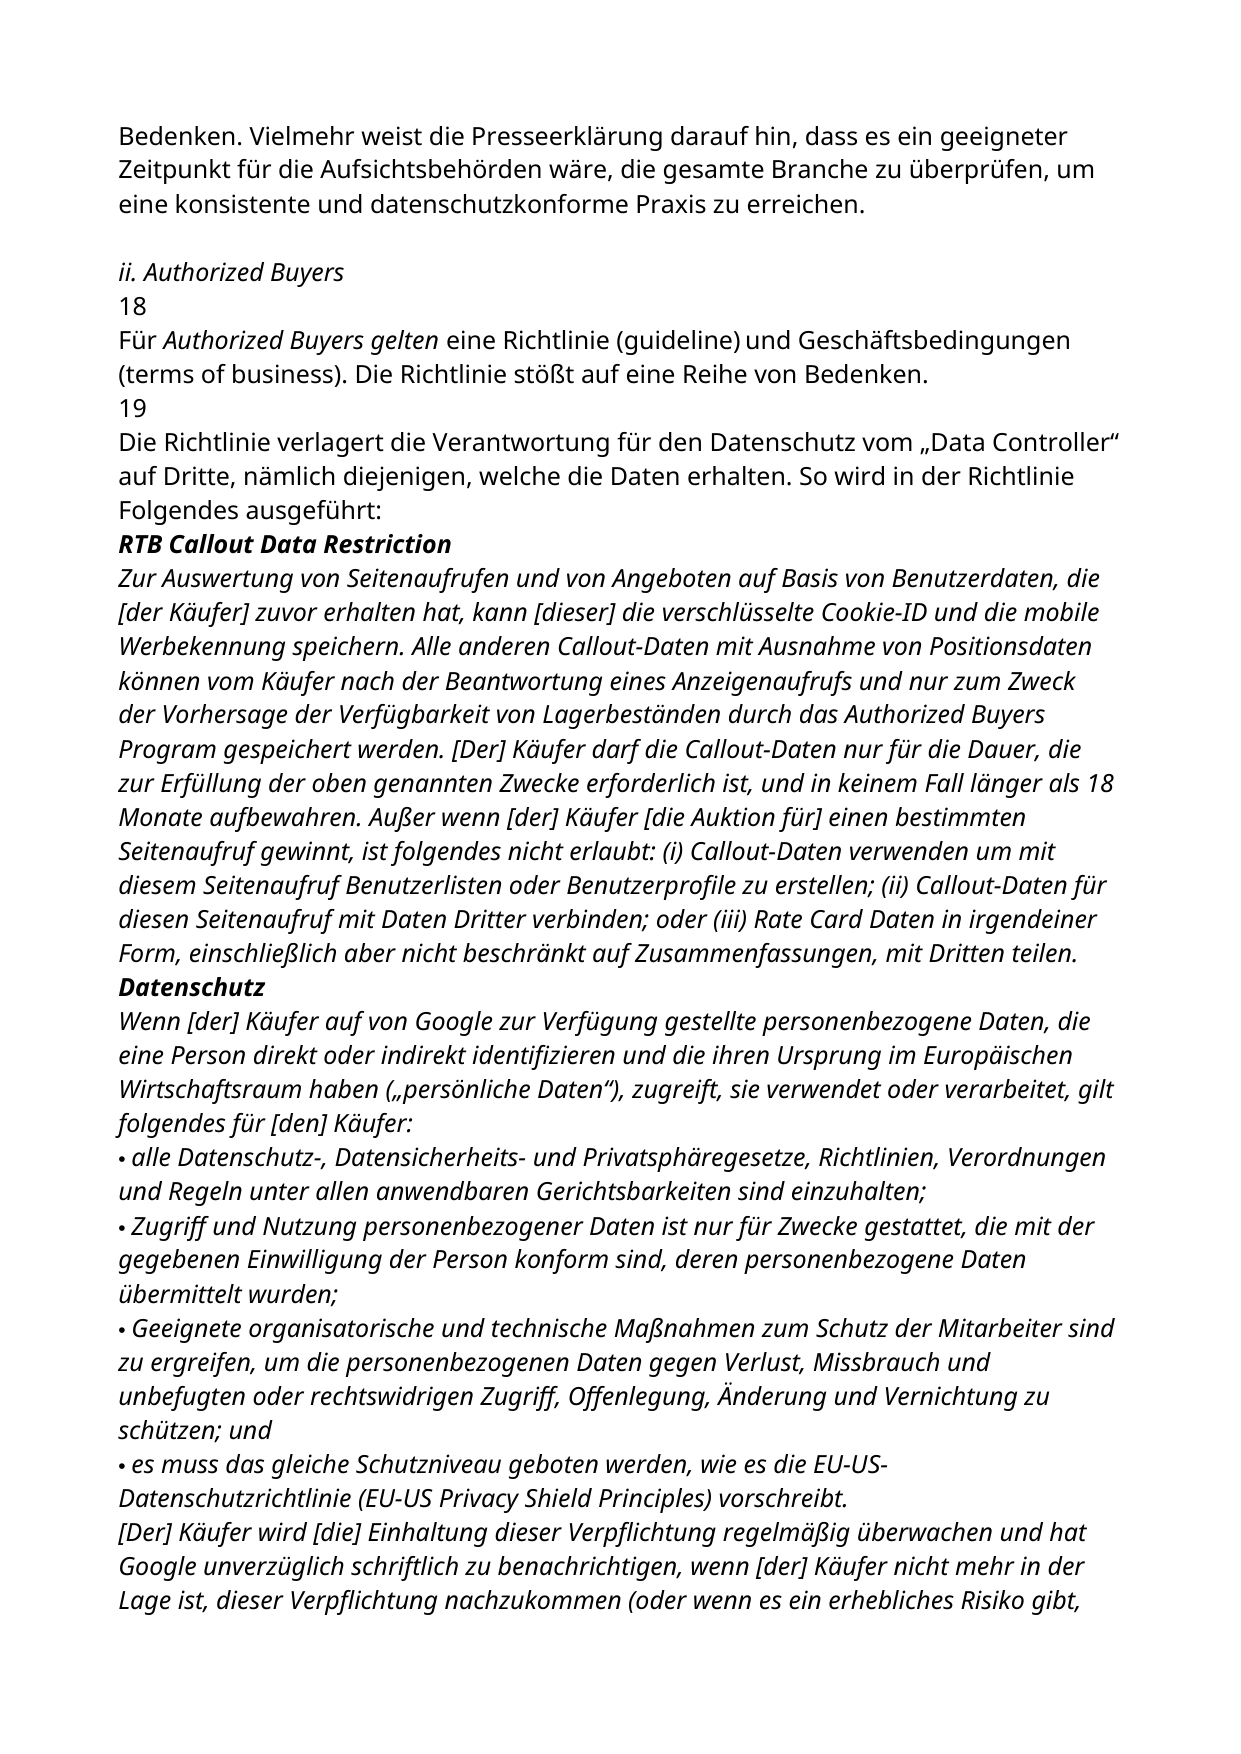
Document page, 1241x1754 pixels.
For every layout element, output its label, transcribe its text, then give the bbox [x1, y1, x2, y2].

text Für Authorized Buyers gelten eine Richtlinie (guideline) und Geschäftsbedingungen (terms of business). Die Richtlinie stößt auf eine Reihe von Bedenken. [118, 322, 1122, 391]
text • es muss das gleiche Schutzniveau geboten werden, wie es die EU-US-Datenschutzrichtlinie (EU-US Privacy Shield Principles) vorschreibt. [118, 1447, 1122, 1515]
text 19 [118, 391, 1122, 425]
text ii. Authorized Buyers [118, 254, 1122, 288]
text Die Richtlinie verlagert die Verantwortung für den Datenschutz vom „Data Controller“ auf Dritte, nämlich diejenigen, welche die Daten erhalten. So wird in der Richtlinie Folgendes ausgeführt: [118, 425, 1122, 527]
text Zur Auswertung von Seitenaufrufen und von Angeboten auf Basis von Benutzerdaten, die [der Käufer] zuvor erhalten hat, kann [dieser] die verschlüsselte Cookie-ID und die mobile Werbekennung speichern. Alle anderen Callout-Daten mit Ausnahme von Positionsdaten können vom Käufer nach der Beantwortung eines Anzeigenaufrufs und nur zum Zweck der Vorhersage der Verfügbarkeit von Lagerbeständen durch das Authorized Buyers Program gespeichert werden. [Der] Käufer darf die Callout-Daten nur für die Dauer, die zur Erfüllung der oben genannten Zwecke erforderlich ist, und in keinem Fall länger als 18 Monate aufbewahren. Außer wenn [der] Käufer [die Auktion für] einen bestimmten Seitenaufruf gewinnt, ist folgendes nicht erlaubt: (i) Callout-Daten verwenden um mit diesem Seitenaufruf Benutzerlisten oder Benutzerprofile zu erstellen; (ii) Callout-Daten für diesen Seitenaufruf mit Daten Dritter verbinden; oder (iii) Rate Card Daten in irgendeiner Form, einschließlich aber nicht beschränkt auf Zusammenfassungen, mit Dritten teilen. [118, 561, 1122, 970]
text Datenschutz [118, 970, 1122, 1004]
text • Zugriff und Nutzung personenbezogener Daten ist nur für Zwecke gestattet, die mit der gegebenen Einwilligung der Person konform sind, deren personenbezogene Daten übermittelt wurden; [118, 1208, 1122, 1310]
text Bedenken. Vielmehr weist die Presseerklärung darauf hin, dass es ein geeigneter Zeitpunkt für die Aufsichtsbehörden wäre, die gesamte Branche zu überprüfen, um eine konsistente und datenschutzkonforme Praxis zu erreichen. [118, 118, 1122, 220]
text [Der] Käufer wird [die] Einhaltung dieser Verpflichtung regelmäßig überwachen und hat Google unverzüglich schriftlich zu benachrichtigen, wenn [der] Käufer nicht mehr in der Lage ist, dieser Verpflichtung nachzukommen (oder wenn es ein erhebliches Risiko gibt, [118, 1515, 1122, 1617]
text 18 [118, 288, 1122, 322]
text Wenn [der] Käufer auf von Google zur Verfügung gestellte personenbezogene Daten, die eine Person direkt oder indirekt identifizieren und die ihren Ursprung im Europäischen Wirtschaftsraum haben („persönliche Daten“), zugreift, sie verwendet oder verarbeitet, gilt folgendes für [den] Käufer: [118, 1004, 1122, 1140]
text • Geeignete organisatorische und technische Maßnahmen zum Schutz der Mitarbeiter sind zu ergreifen, um die personenbezogenen Daten gegen Verlust, Missbrauch und unbefugten oder rechtswidrigen Zugriff, Offenlegung, Änderung und Vernichtung zu schützen; und [118, 1310, 1122, 1447]
text • alle Datenschutz-, Datensicherheits- und Privatsphäregesetze, Richtlinien, Verordnungen und Regeln unter allen anwendbaren Gerichtsbarkeiten sind einzuhalten; [118, 1140, 1122, 1208]
text RTB Callout Data Restriction [118, 527, 1122, 561]
